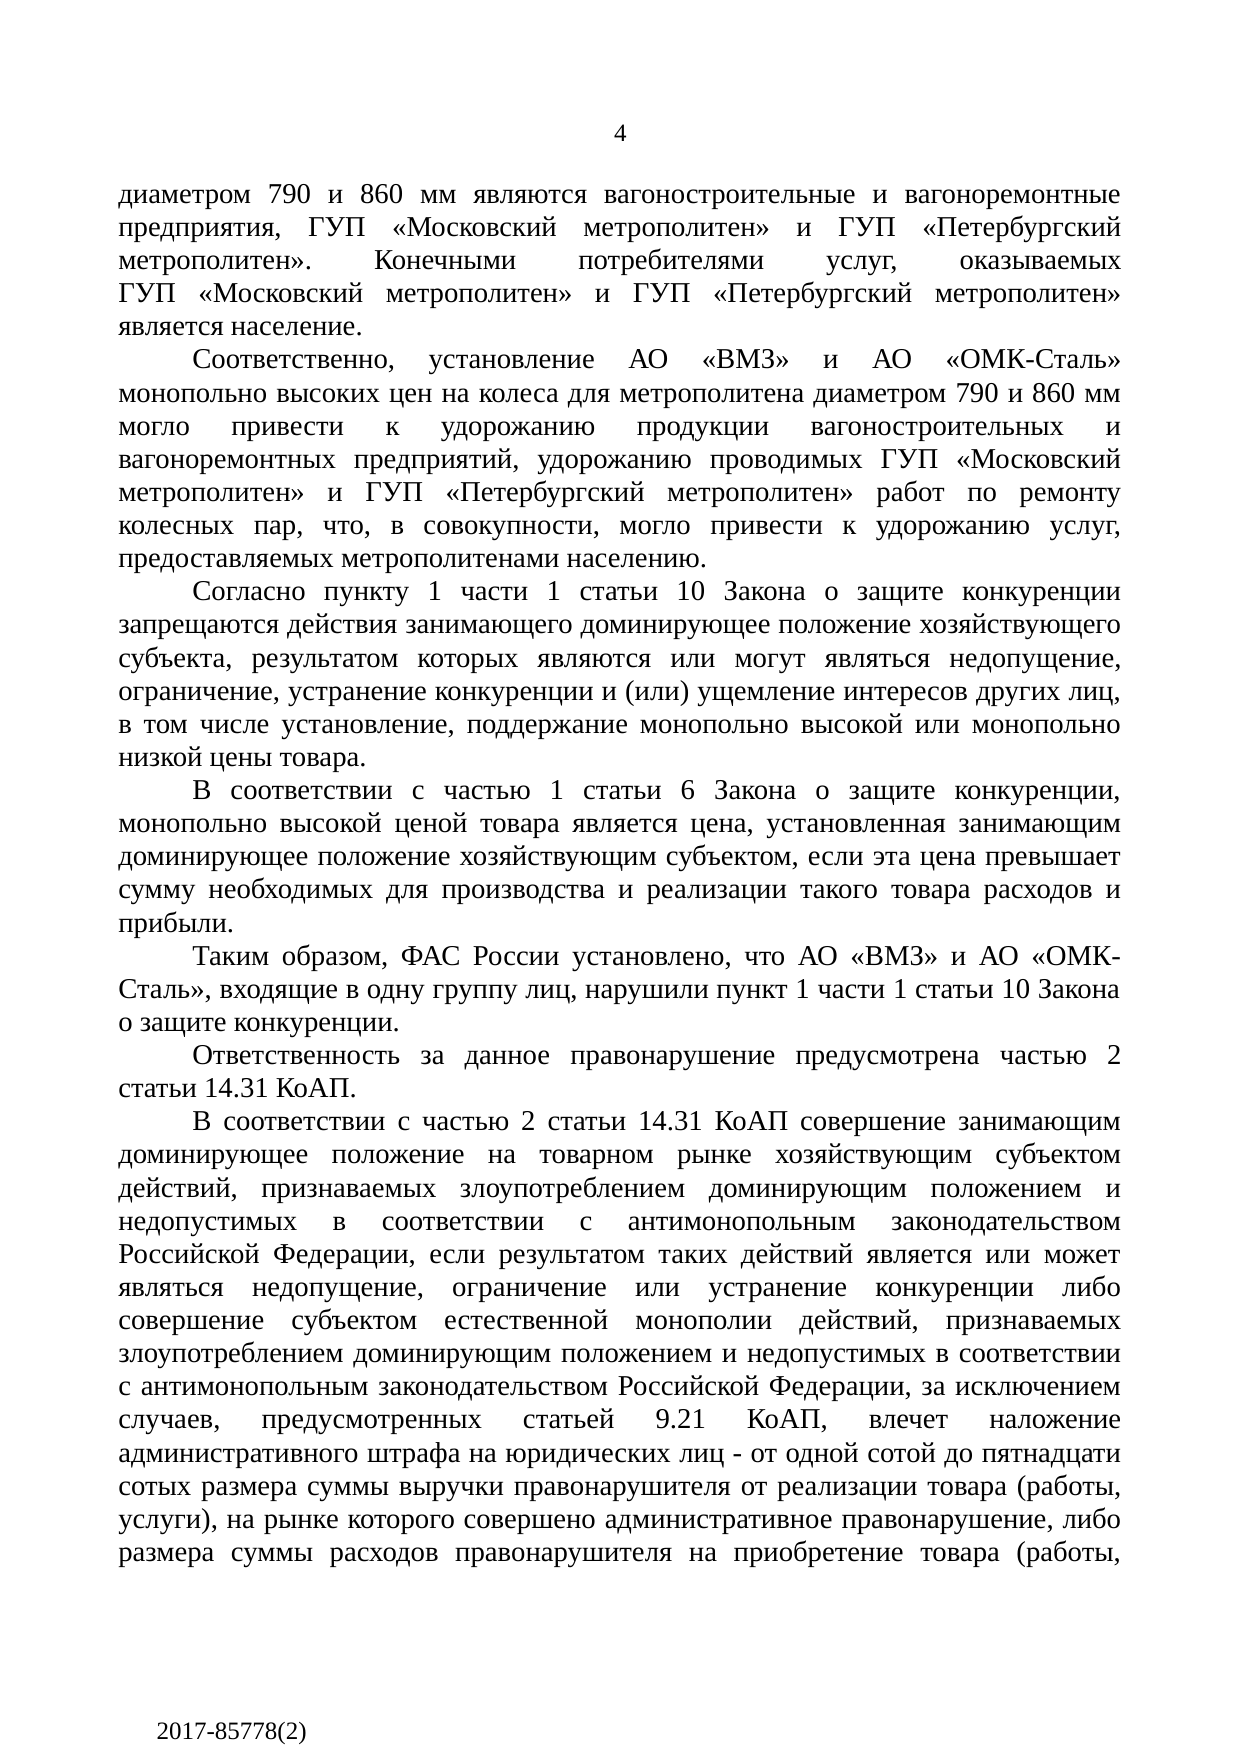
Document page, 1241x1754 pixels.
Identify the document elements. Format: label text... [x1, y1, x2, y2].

text диаметром 790 и 860 мм являются вагоностроительные и вагоноремонтные предприятия, ГУП «Московский метрополитен» и ГУП «Петербургский метрополитен». Конечными потребителями услуг, оказываемых ГУП «Московский метрополитен» и ГУП «Петербургский метрополитен» является население. [118, 176, 1122, 342]
text В соответствии с частью 1 статьи 6 Закона о защите конкуренции, монопольно высокой ценой товара является цена, установленная занимающим доминирующее положение хозяйствующим субъектом, если эта цена превышает сумму необходимых для производства и реализации такого товара расходов и прибыли. [118, 773, 1122, 938]
text Таким образом, ФАС России установлено, что АО «ВМЗ» и АО «ОМК-Сталь», входящие в одну группу лиц, нарушили пункт 1 части 1 статьи 10 Закона о защите конкуренции. [118, 938, 1122, 1038]
text Соответственно, установление АО «ВМЗ» и АО «ОМК-Сталь» монопольно высоких цен на колеса для метрополитена диаметром 790 и 860 мм могло привести к удорожанию продукции вагоностроительных и вагоноремонтных предприятий, удорожанию проводимых ГУП «Московский метрополитен» и ГУП «Петербургский метрополитен» работ по ремонту колесных пар, что, в совокупности, могло привести к удорожанию услуг, предоставляемых метрополитенами населению. [118, 342, 1122, 574]
text Ответственность за данное правонарушение предусмотрена частью 2 статьи 14.31 КоАП. [118, 1038, 1122, 1104]
text Согласно пункту 1 части 1 статьи 10 Закона о защите конкуренции запрещаются действия занимающего доминирующее положение хозяйствующего субъекта, результатом которых являются или могут являться недопущение, ограничение, устранение конкуренции и (или) ущемление интересов других лиц, в том числе установление, поддержание монопольно высокой или монопольно низкой цены товара. [118, 574, 1122, 773]
text В соответствии с частью 2 статьи 14.31 КоАП совершение занимающим доминирующее положение на товарном рынке хозяйствующим субъектом действий, признаваемых злоупотреблением доминирующим положением и недопустимых в соответствии с антимонопольным законодательством Российской Федерации, если результатом таких действий является или может являться недопущение, ограничение или устранение конкуренции либо совершение субъектом естественной монополии действий, признаваемых злоупотреблением доминирующим положением и недопустимых в соответствии с антимонопольным законодательством Российской Федерации, за исключением случаев, предусмотренных статьей 9.21 КоАП, влечет наложение административного штрафа на юридических лиц - от одной сотой до пятнадцати сотых размера суммы выручки правонарушителя от реализации товара (работы, услуги), на рынке которого совершено административное правонарушение, либо размера суммы расходов правонарушителя на приобретение товара (работы, [118, 1104, 1122, 1568]
